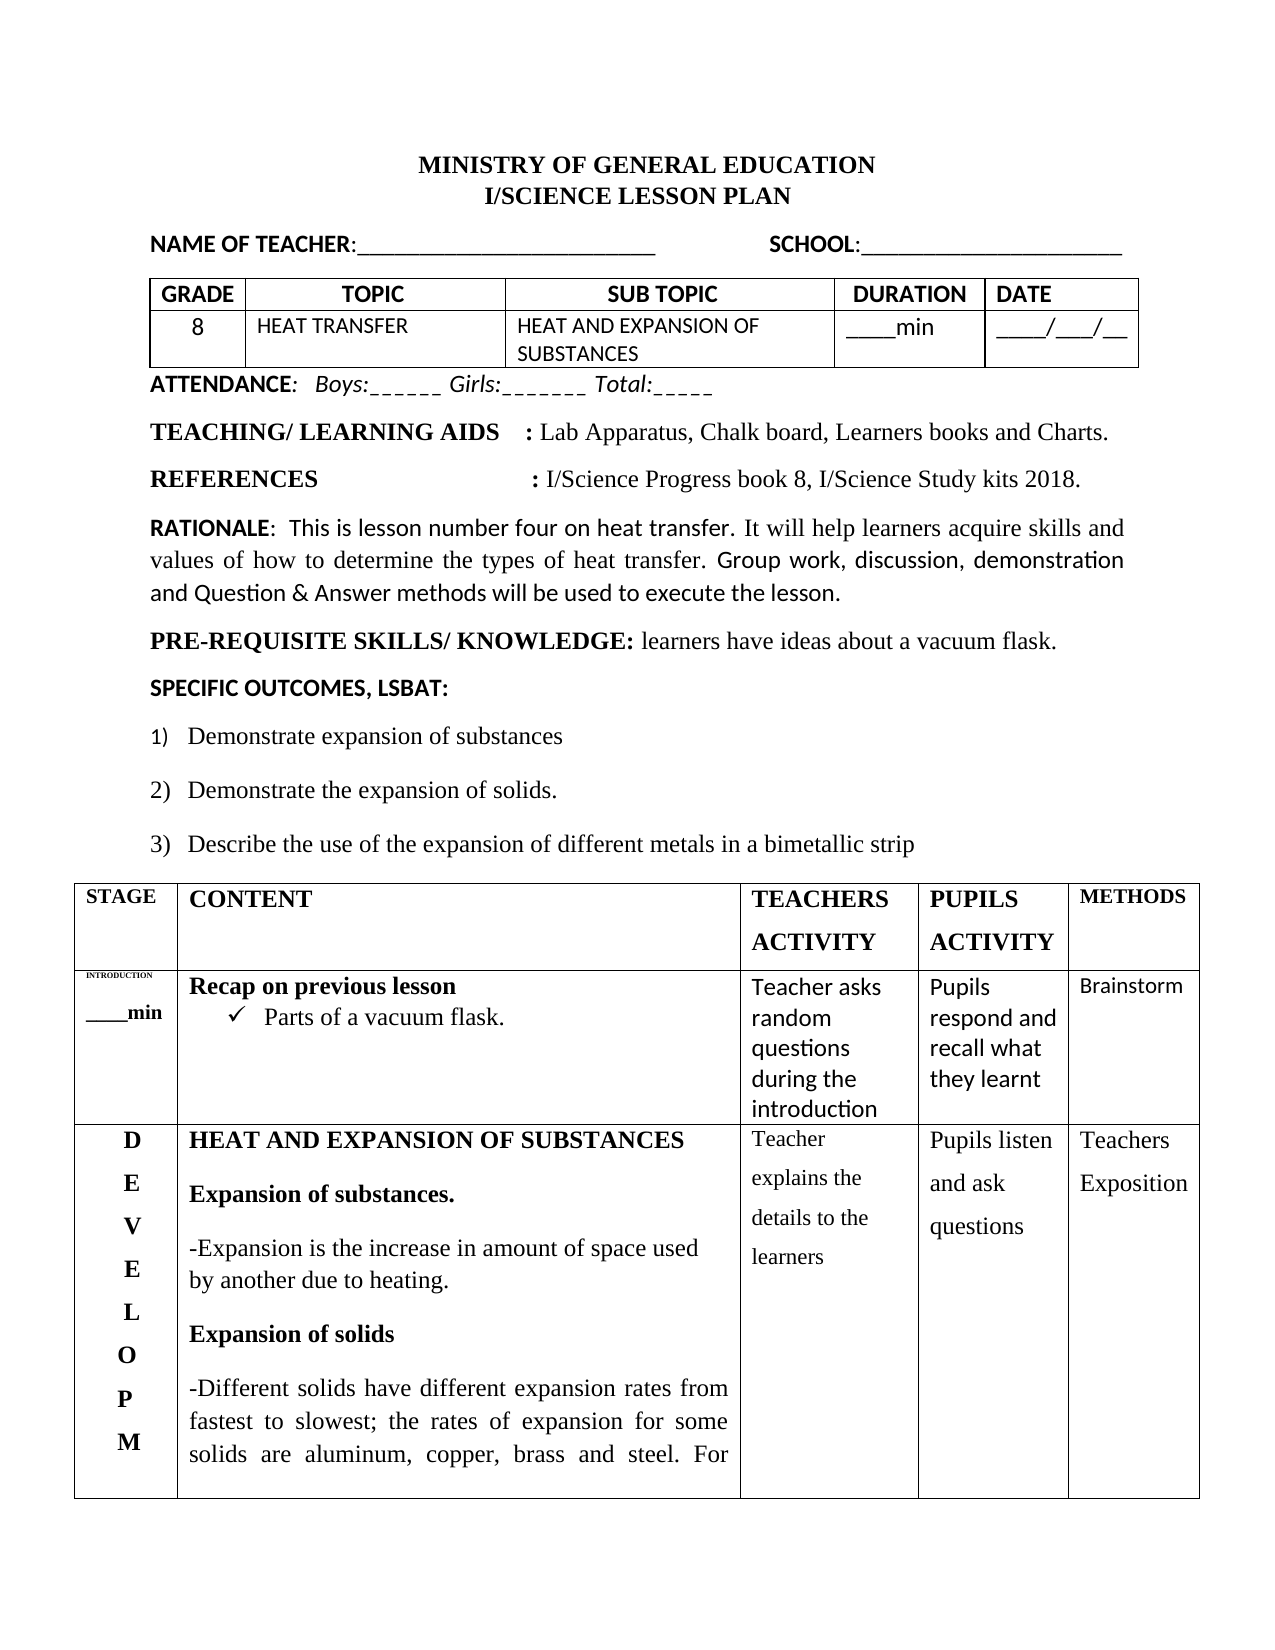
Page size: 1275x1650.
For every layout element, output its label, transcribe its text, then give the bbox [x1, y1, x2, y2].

text MINISTRY OF GENERAL EDUCATION [169, 150, 1125, 179]
text ATTENDANCE: Boys:______ Girls:_______ Total:_____ [150, 368, 1125, 398]
table_header METHODS [1069, 884, 1199, 970]
text TEACHING/ LEARNING AIDS : Lab Apparatus, Chalk board, Learners books and Charts. [150, 417, 1125, 446]
text REFERENCES : I/Science Progress book 8, I/Science Study kits 2018. [150, 464, 1125, 493]
table_cell INTRODUCTION ____min [75, 971, 177, 1124]
text I/SCIENCE LESSON PLAN [150, 181, 1125, 209]
table_header TEACHERS ACTIVITY [741, 884, 918, 970]
table_header SUB TOPIC [506, 279, 834, 310]
table_header GRADE [151, 279, 245, 310]
table_cell Pupils listen and ask questions [919, 1125, 1068, 1498]
table_cell Recap on previous lesson Parts of a vacuum flask. [178, 971, 740, 1124]
table_cell Teachers Exposition [1069, 1125, 1199, 1498]
table_cell HEAT AND EXPANSION OF SUBSTANCES Expansion of substances. -Expansion is the increase in amount of space used by another due to heating. Expansion of solids -Different solids have different expansion rates from fastest to slowest; the rates of expansion for some solids are aluminum, copper, brass and steel. For example, aluminum expands more than copper does when they are heated to the same temperature. -This difference in expansion can be shown by heating a bimetallic strip. -A bimetallic is a strip of two different metals joined together. When heated or cooled, one metal expands or contracts faster than the other, causing the strip to bend as shown below. Brass and iron Copper and alluminium Steel and bronze [178, 1125, 740, 1498]
text RATIONALE: This is lesson number four on heat transfer. It will help learners acquire skills and values of how to determine the types of heat transfer. Group work, discussion, demonstration and Question & Answer methods will be used to execute the lesson. [150, 512, 1125, 608]
table_cell Teacher explains the details to the learners [741, 1125, 918, 1498]
table_header TOPIC [246, 279, 505, 310]
table_cell ____min [835, 311, 984, 367]
table_cell 8 [151, 311, 245, 367]
table_cell HEAT TRANSFER [246, 311, 505, 367]
table_header CONTENT [178, 884, 740, 970]
table_cell Pupils respond and recall what they learnt [919, 971, 1068, 1124]
text NAME OF TEACHER:________________________ SCHOOL:_____________________ [122, 228, 1125, 259]
table_header DURATION [835, 279, 984, 310]
list Describe the use of the expansion of different metals in a bimetallic strip [150, 829, 1125, 858]
table_header DATE [986, 279, 1138, 310]
text SPECIFIC OUTCOMES, LSBAT: [150, 672, 1125, 702]
list Demonstrate expansion of substances [150, 721, 1125, 750]
table_cell Teacher asks random questions during the introduction [741, 971, 918, 1124]
table_cell D E V E L O P M [75, 1125, 177, 1498]
table_cell ____/___/__ [986, 311, 1138, 367]
table_cell HEAT AND EXPANSION OF SUBSTANCES [506, 311, 834, 367]
table_header PUPILS ACTIVITY [919, 884, 1068, 970]
list Demonstrate the expansion of solids. [150, 775, 1125, 804]
table_cell Brainstorm [1069, 971, 1199, 1124]
text PRE-REQUISITE SKILLS/ KNOWLEDGE: learners have ideas about a vacuum flask. [150, 626, 1125, 655]
table_header STAGE [75, 884, 177, 970]
